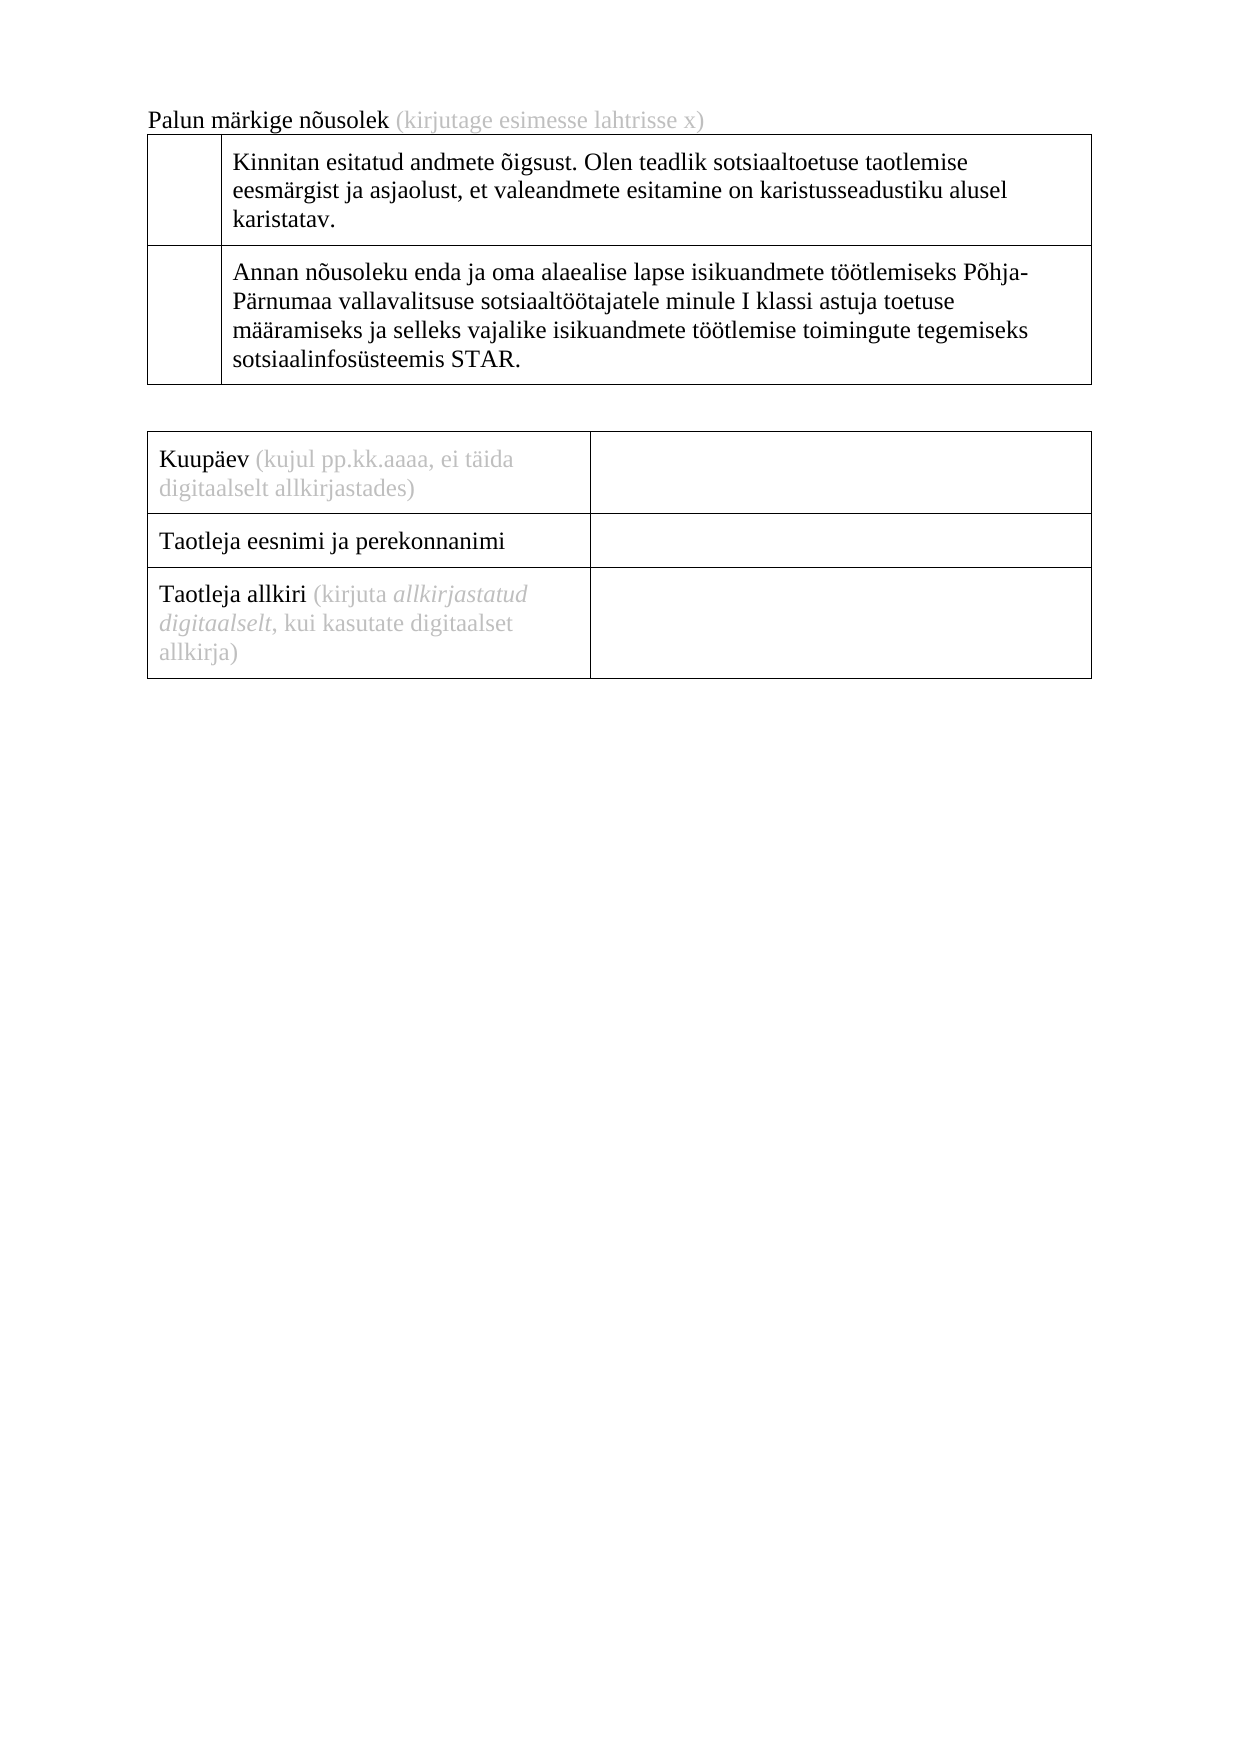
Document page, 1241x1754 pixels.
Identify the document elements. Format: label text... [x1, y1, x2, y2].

table_cell Annan nõusoleku enda ja oma alaealise lapse isikuandmete töötlemiseks Põhja-Pärnumaa vallavalitsuse sotsiaaltöötajatele minule I klassi astuja toetuse määramiseks ja selleks vajalike isikuandmete töötlemise toimingute tegemiseks sotsiaalinfosüsteemis STAR. [222, 246, 1091, 384]
text Palun märkige nõusolek (kirjutage esimesse lahtrisse x) [148, 105, 1092, 134]
table_cell [148, 246, 221, 384]
table_cell [591, 568, 1091, 677]
table_cell Taotleja allkiri (kirjuta allkirjastatud digitaalselt, kui kasutate digitaalset allkirja) [148, 568, 590, 677]
table_cell Taotleja eesnimi ja perekonnanimi [148, 514, 590, 567]
table_header Kinnitan esitatud andmete õigsust. Olen teadlik sotsiaaltoetuse taotlemise eesmärgist ja asjaolust, et valeandmete esitamine on karistusseadustiku alusel karistatav. [222, 135, 1091, 244]
table_header [148, 135, 221, 244]
table_header Kuupäev (kujul pp.kk.aaaa, ei täida digitaalselt allkirjastades) [148, 432, 590, 513]
table_header [591, 432, 1091, 513]
table_cell [591, 514, 1091, 567]
